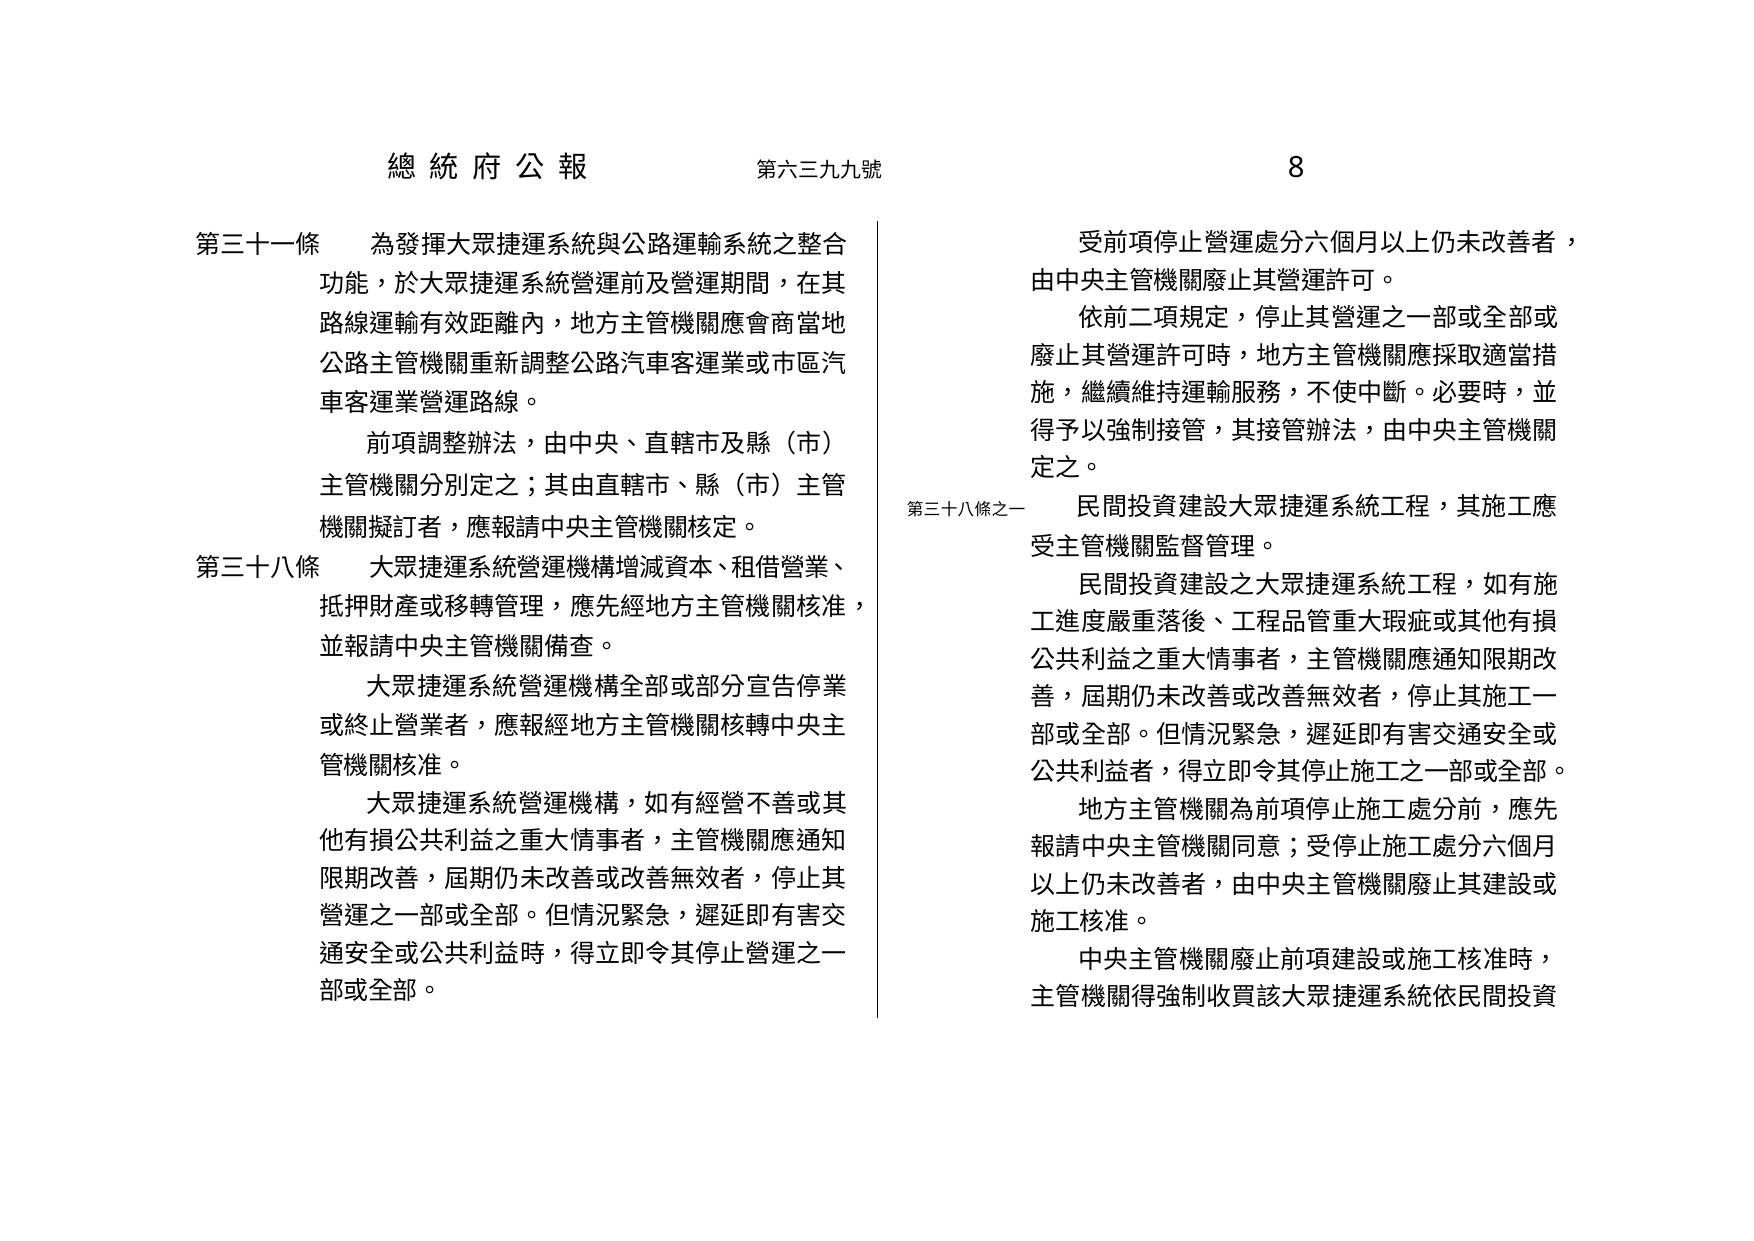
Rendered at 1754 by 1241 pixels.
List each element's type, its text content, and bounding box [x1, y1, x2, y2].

text 第三十八條之一 民間投資建設大眾捷運系統工程，其施工應受主管機關監督管理。 [907, 484, 1559, 563]
text 第三十八條 大眾捷運系統營運機構增減資本、租借營業、抵押財產或移轉管理，應先經地方主管機關核准，並報請中央主管機關備查。 [195, 544, 847, 663]
text 依前二項規定，停止其營運之一部或全部或廢止其營運許可時，地方主管機關應採取適當措施，繼續維持運輸服務，不使中斷。必要時，並得予以強制接管，其接管辦法，由中央主管機關定之。 [1031, 297, 1559, 484]
text 地方主管機關為前項停止施工處分前，應先報請中央主管機關同意；受停止施工處分六個月以上仍未改善者，由中央主管機關廢止其建設或施工核准。 [1031, 788, 1559, 938]
text 前項調整辦法，由中央、直轄市及縣（市）主管機關分別定之；其由直轄市、縣（市）主管機關擬訂者，應報請中央主管機關核定。 [319, 419, 847, 544]
text 大眾捷運系統營運機構，如有經營不善或其他有損公共利益之重大情事者，主管機關應通知限期改善，屆期仍未改善或改善無效者，停止其營運之一部或全部。但情況緊急，遲延即有害交通安全或公共利益時，得立即令其停止營運之一部或全部。 [319, 782, 847, 1007]
text 第三十一條 為發揮大眾捷運系統與公路運輸系統之整合功能，於大眾捷運系統營運前及營運期間，在其路線運輸有效距離內，地方主管機關應會商當地公路主管機關重新調整公路汽車客運業或巿區汽車客運業營運路線。 [195, 222, 847, 419]
text 中央主管機關廢止前項建設或施工核准時，主管機關得強制收買該大眾捷運系統依民間投資 [1031, 938, 1559, 1013]
text 民間投資建設之大眾捷運系統工程，如有施工進度嚴重落後、工程品管重大瑕疵或其他有損公共利益之重大情事者，主管機關應通知限期改善，屆期仍未改善或改善無效者，停止其施工一部或全部。但情況緊急，遲延即有害交通安全或公共利益者，得立即令其停止施工之一部或全部。 [1031, 563, 1559, 788]
text 受前項停止營運處分六個月以上仍未改善者，由中央主管機關廢止其營運許可。 [1031, 222, 1559, 297]
text 大眾捷運系統營運機構全部或部分宣告停業或終止營業者，應報經地方主管機關核轉中央主管機關核准。 [319, 663, 847, 782]
